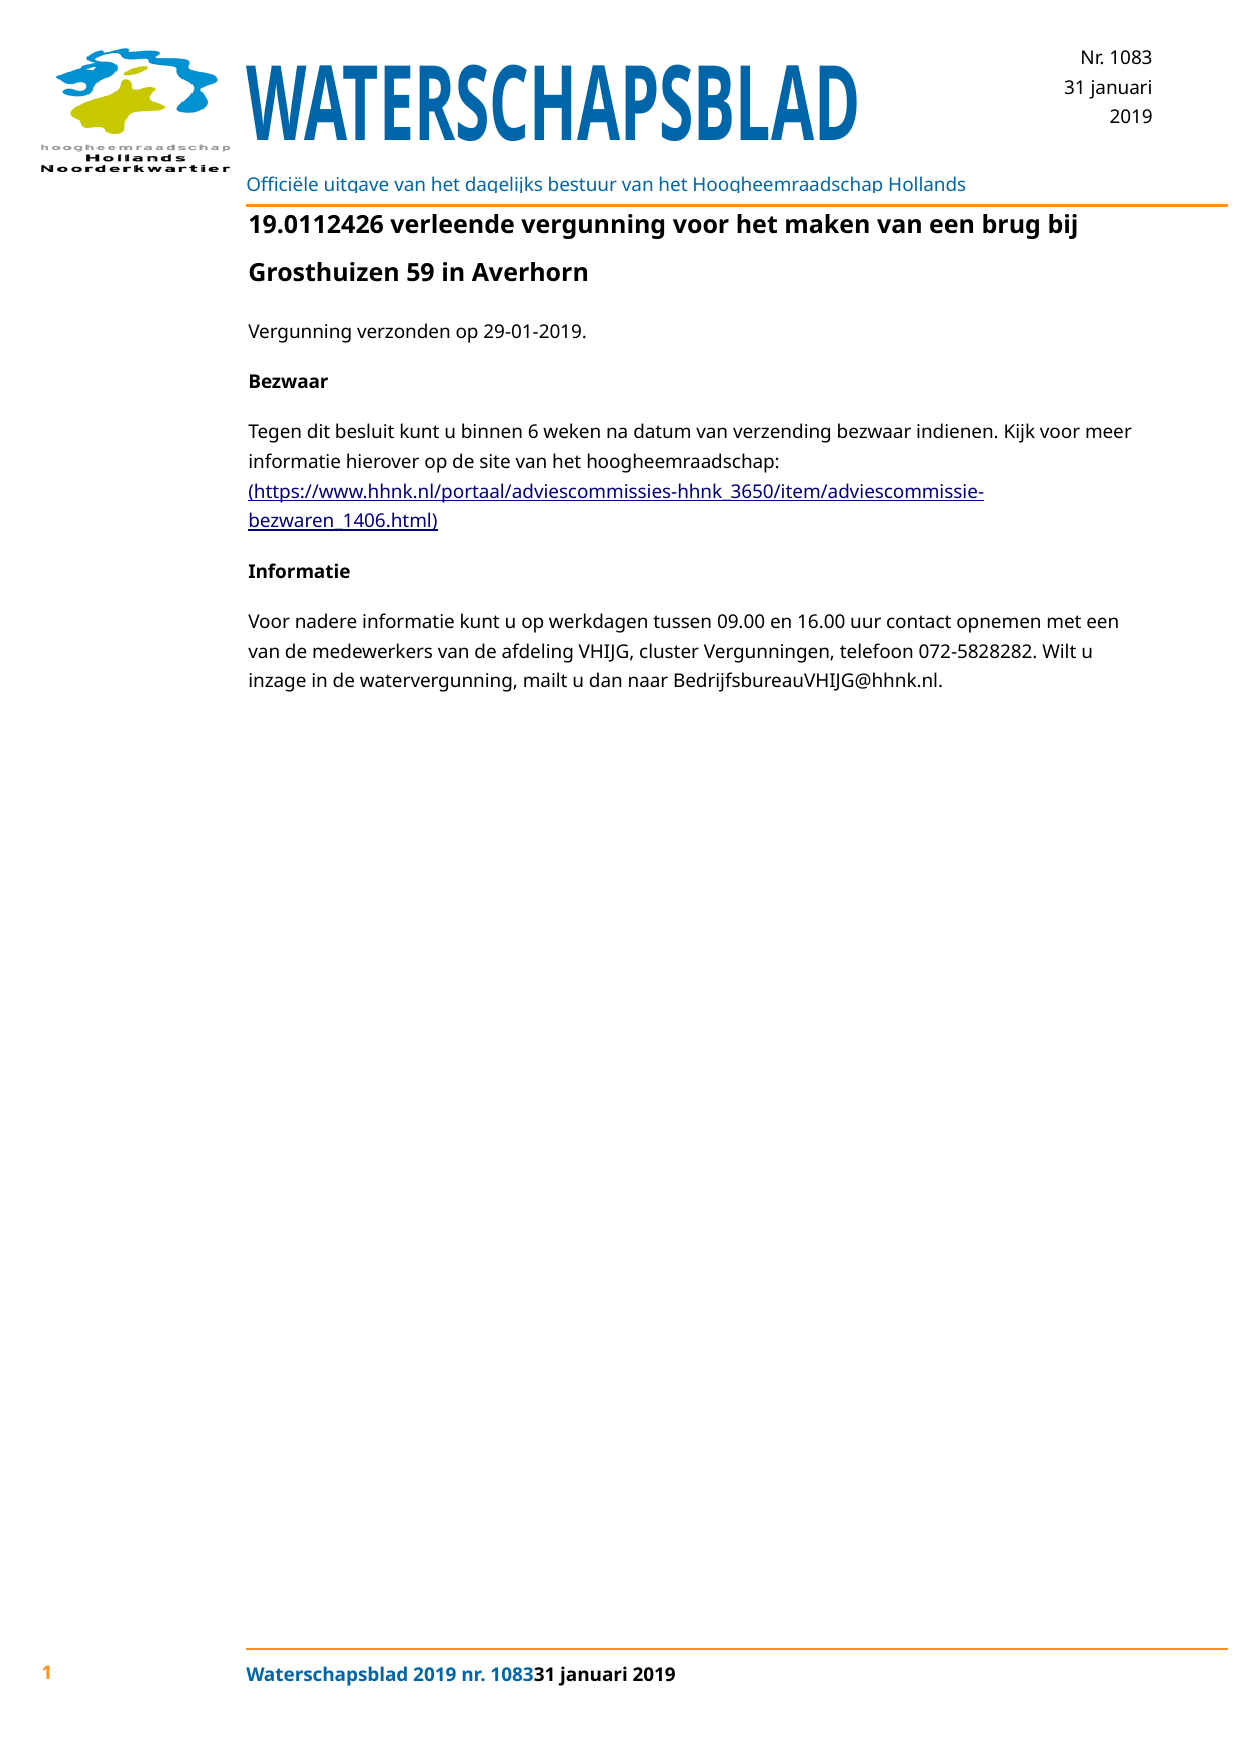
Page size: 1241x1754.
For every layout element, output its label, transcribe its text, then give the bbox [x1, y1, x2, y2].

text Vergunning verzonden op 29-01-2019. [248, 318, 1152, 344]
text 19.0112426 verleende vergunning voor het maken van een brug bij Grosthuizen 59 in Averhorn [248, 207, 1152, 288]
text Informatie [248, 558, 1152, 584]
picture [41, 47, 231, 172]
text Voor nadere informatie kunt u op werkdagen tussen 09.00 en 16.00 uur contact opnemen met een van de medewerkers van de afdeling VHIJG, cluster Vergunningen, telefoon 072-5828282. Wilt u inzage in de watervergunning, mailt u dan naar BedrijfsbureauVHIJG@hhnk.nl. [248, 608, 1152, 693]
text Tegen dit besluit kunt u binnen 6 weken na datum van verzending bezwaar indienen. Kijk voor meer informatie hierover op de site van het hoogheemraadschap: (https://www.hhnk.nl/portaal/adviescommissies-hhnk_3650/item/adviescommissie-bezwaren_1406.html) [248, 419, 1152, 533]
text Bezwaar [248, 368, 1152, 394]
